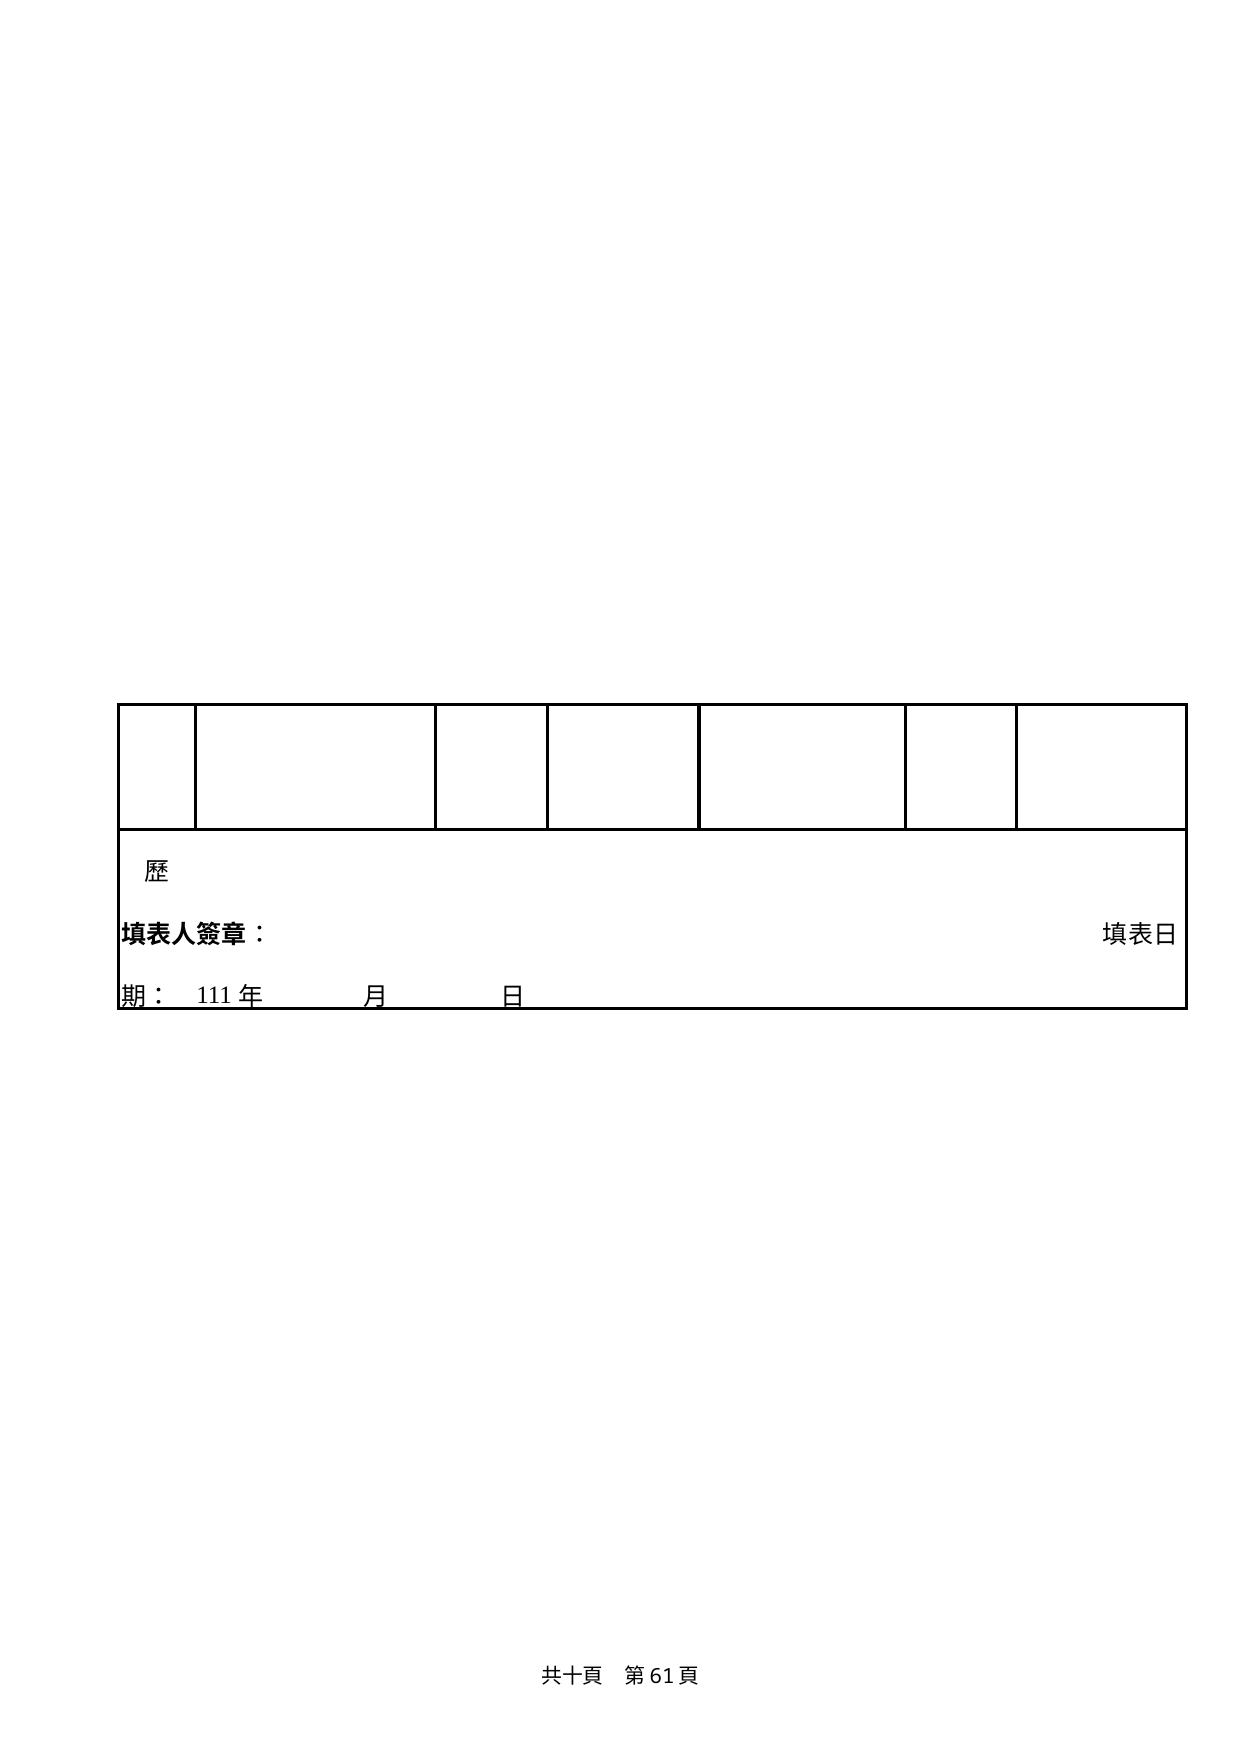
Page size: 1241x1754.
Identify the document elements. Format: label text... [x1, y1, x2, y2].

table_cell 經 歷 [120, 706, 194, 828]
table_cell [549, 706, 697, 828]
table_cell 填表人簽章： 填表日期： 111 年 月 日 [120, 831, 1185, 1007]
table_cell [701, 706, 904, 828]
table_cell [197, 706, 434, 828]
table_cell [437, 706, 546, 828]
table_cell [907, 706, 1015, 828]
table_cell [1018, 706, 1185, 828]
